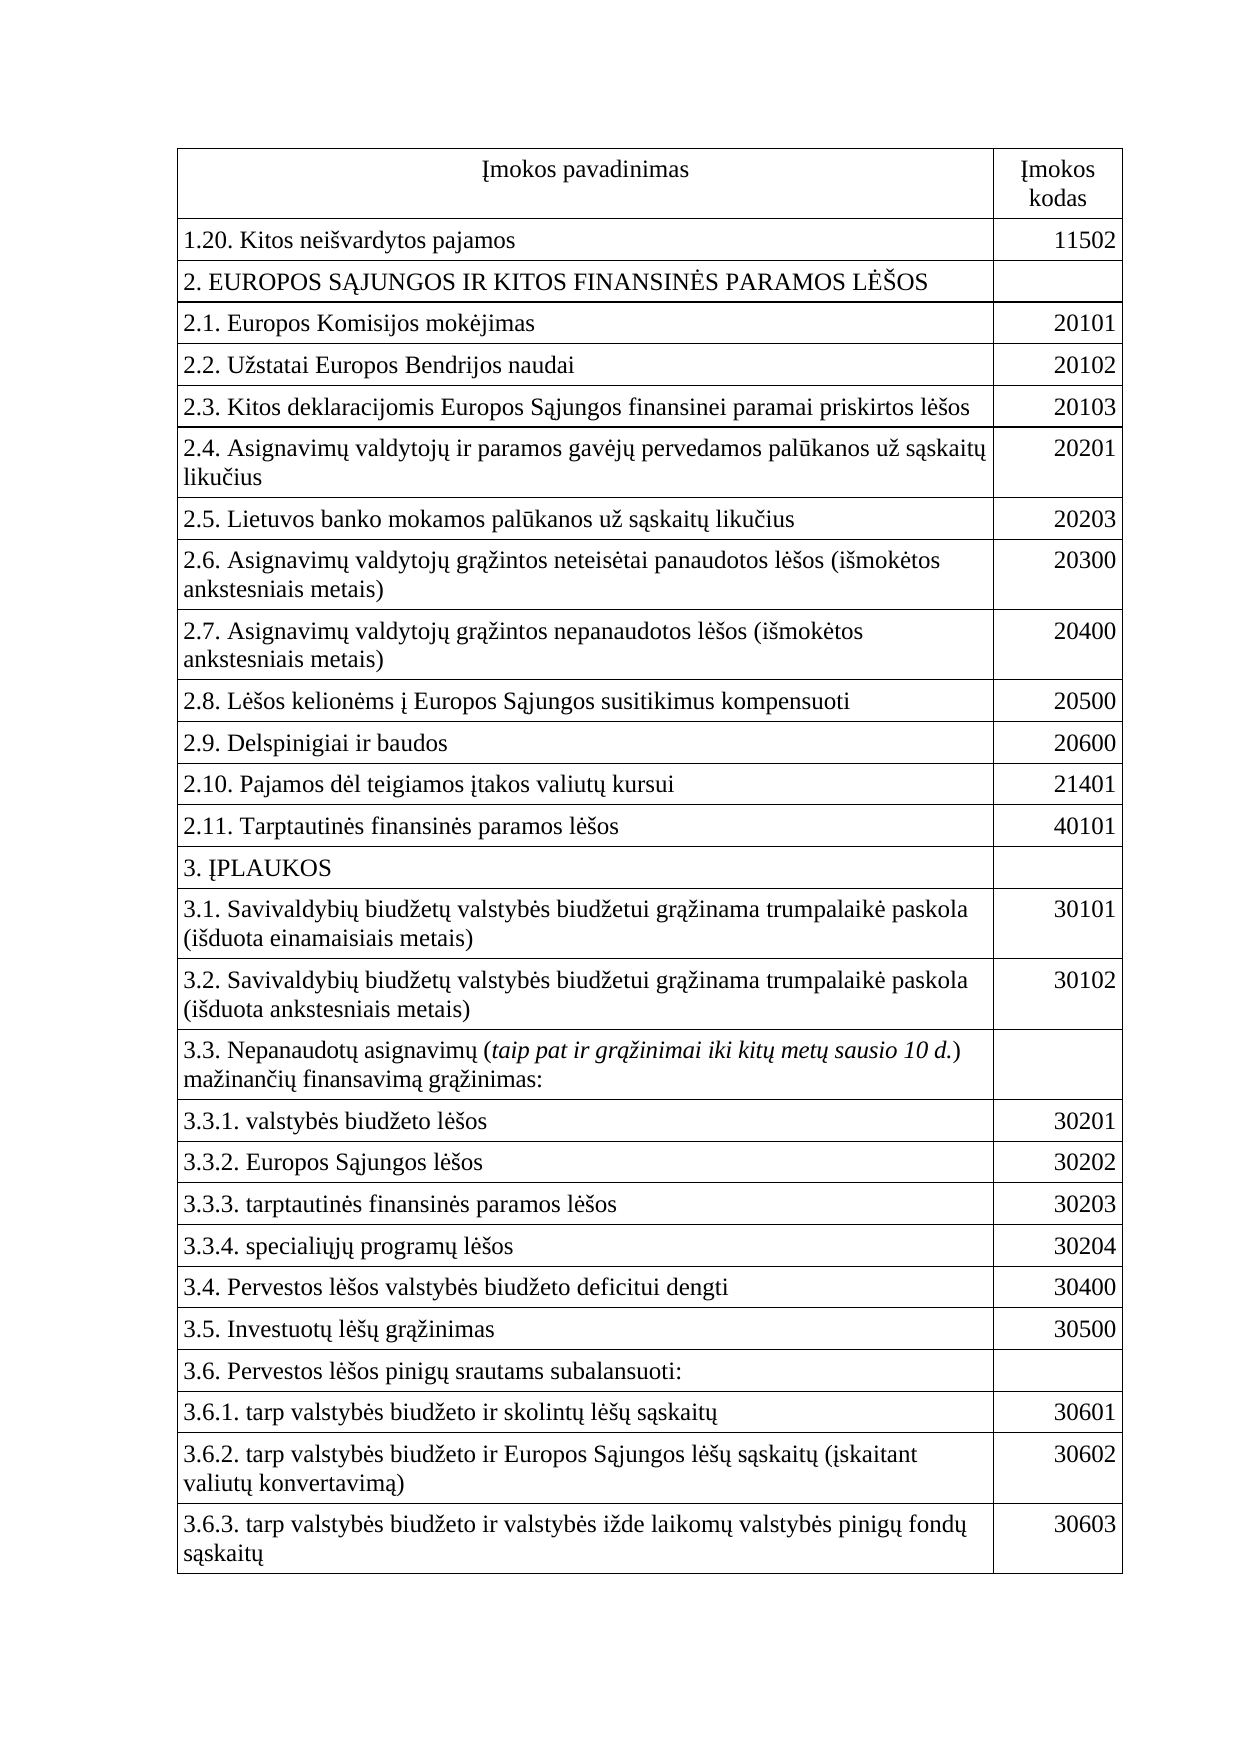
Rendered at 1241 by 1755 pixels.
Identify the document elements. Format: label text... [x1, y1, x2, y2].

table_cell 2.4. Asignavimų valdytojų ir paramos gavėjų pervedamos palūkanos už sąskaitų likučius [178, 428, 993, 497]
table_cell 1.20. Kitos neišvardytos pajamos [178, 219, 993, 260]
table_cell 30204 [994, 1225, 1122, 1266]
table_cell 2.9. Delspinigiai ir baudos [178, 722, 993, 763]
table_cell 2.2. Užstatai Europos bendrijos naudai [178, 344, 993, 385]
table_cell 2.11. Tarptautinės finansinės paramos lėšos [178, 805, 993, 846]
table_cell 3.6.3. tarp valstybės biudžeto ir valstybės ižde laikomų valstybės pinigų fondų sąskaitų [178, 1504, 993, 1573]
table_cell 20600 [994, 722, 1122, 763]
table_cell 20500 [994, 680, 1122, 721]
table_cell 3. ĮPLAUKOS [178, 847, 993, 888]
table_cell 20400 [994, 610, 1122, 679]
table_cell 3.6.1. tarp valstybės biudžeto ir skolintų lėšų sąskaitų [178, 1392, 993, 1432]
table_cell 30201 [994, 1100, 1122, 1141]
table_cell 3.5. Investuotų lėšų grąžinimas [178, 1308, 993, 1349]
table_cell 3.4. Pervestos lėšos valstybės biudžeto deficitui dengti [178, 1267, 993, 1307]
table_cell 2.7. Asignavimų valdytojų grąžintos nepanaudotos lėšos (išmokėtos ankstesniais metais) [178, 610, 993, 679]
table_cell 11502 [994, 219, 1122, 260]
table_cell 30400 [994, 1267, 1122, 1307]
table_cell 30202 [994, 1142, 1122, 1182]
table_cell 3.3.4. specialiųjų programų lėšos [178, 1225, 993, 1266]
table_cell 20102 [994, 344, 1122, 385]
table_cell 20203 [994, 498, 1122, 538]
table_cell 2.5. Lietuvos banko mokamos palūkanos už sąskaitų likučius [178, 498, 993, 538]
table_cell 20201 [994, 428, 1122, 497]
table_cell 2.8. Lėšos kelionėms į Europos Sąjungos susitikimus kompensuoti [178, 680, 993, 721]
table_cell 30203 [994, 1183, 1122, 1224]
table_cell 20300 [994, 540, 1122, 609]
table_cell [994, 1030, 1122, 1099]
table_cell 30102 [994, 959, 1122, 1028]
table_cell 2.3. Kitos deklaracijomis Europos Sąjungos finansinei paramai priskirtos lėšos [178, 386, 993, 426]
table_cell 30602 [994, 1433, 1122, 1503]
table_cell 2.6. Asignavimų valdytojų grąžintos neteisėtai panaudotos lėšos (išmokėtos ankstesniais metais) [178, 540, 993, 609]
table_cell 2.1. Europos Komisijos mokėjimas [178, 303, 993, 343]
table_cell 3.6. Pervestos lėšos pinigų srautams subalansuoti: [178, 1350, 993, 1391]
table_header Įmokos pavadinimas [178, 149, 993, 218]
table_cell 40101 [994, 805, 1122, 846]
table_cell [994, 1350, 1122, 1391]
table_cell 20103 [994, 386, 1122, 426]
table_cell 3.3.2. Europos Sąjungos lėšos [178, 1142, 993, 1182]
table_cell 3.3. Nepanaudotų asignavimų (taip pat ir grąžinimai iki kitų metų sausio 10 d.) mažinančių finansavimą grąžinimas: [178, 1030, 993, 1099]
table_cell [994, 261, 1122, 301]
table_cell 30603 [994, 1504, 1122, 1573]
table_cell 3.3.3. tarptautinės finansinės paramos lėšos [178, 1183, 993, 1224]
table_cell 3.1. Savivaldybių biudžetų valstybės biudžetui grąžinama trumpalaikė paskola (išduota einamaisiais metais) [178, 889, 993, 958]
table_cell 3.2. Savivaldybių biudžetų valstybės biudžetui grąžinama trumpalaikė paskola (išduota ankstesniais metais) [178, 959, 993, 1028]
table_cell 20101 [994, 303, 1122, 343]
table_cell 30500 [994, 1308, 1122, 1349]
table_cell 30101 [994, 889, 1122, 958]
table_header Įmokos kodas [994, 149, 1122, 218]
table_cell 2. EUROPOS SĄJUNGOS IR KITOS FINANSINĖS PARAMOS LĖŠOS [178, 261, 993, 301]
table_cell 2.10. Pajamos dėl teigiamos įtakos valiutų kursui [178, 764, 993, 804]
table_cell [994, 847, 1122, 888]
table_cell 30601 [994, 1392, 1122, 1432]
table_cell 3.6.2. tarp valstybės biudžeto ir Europos Sąjungos lėšų sąskaitų (įskaitant valiutų konvertavimą) [178, 1433, 993, 1503]
table_cell 21401 [994, 764, 1122, 804]
table_cell 3.3.1. valstybės biudžeto lėšos [178, 1100, 993, 1141]
